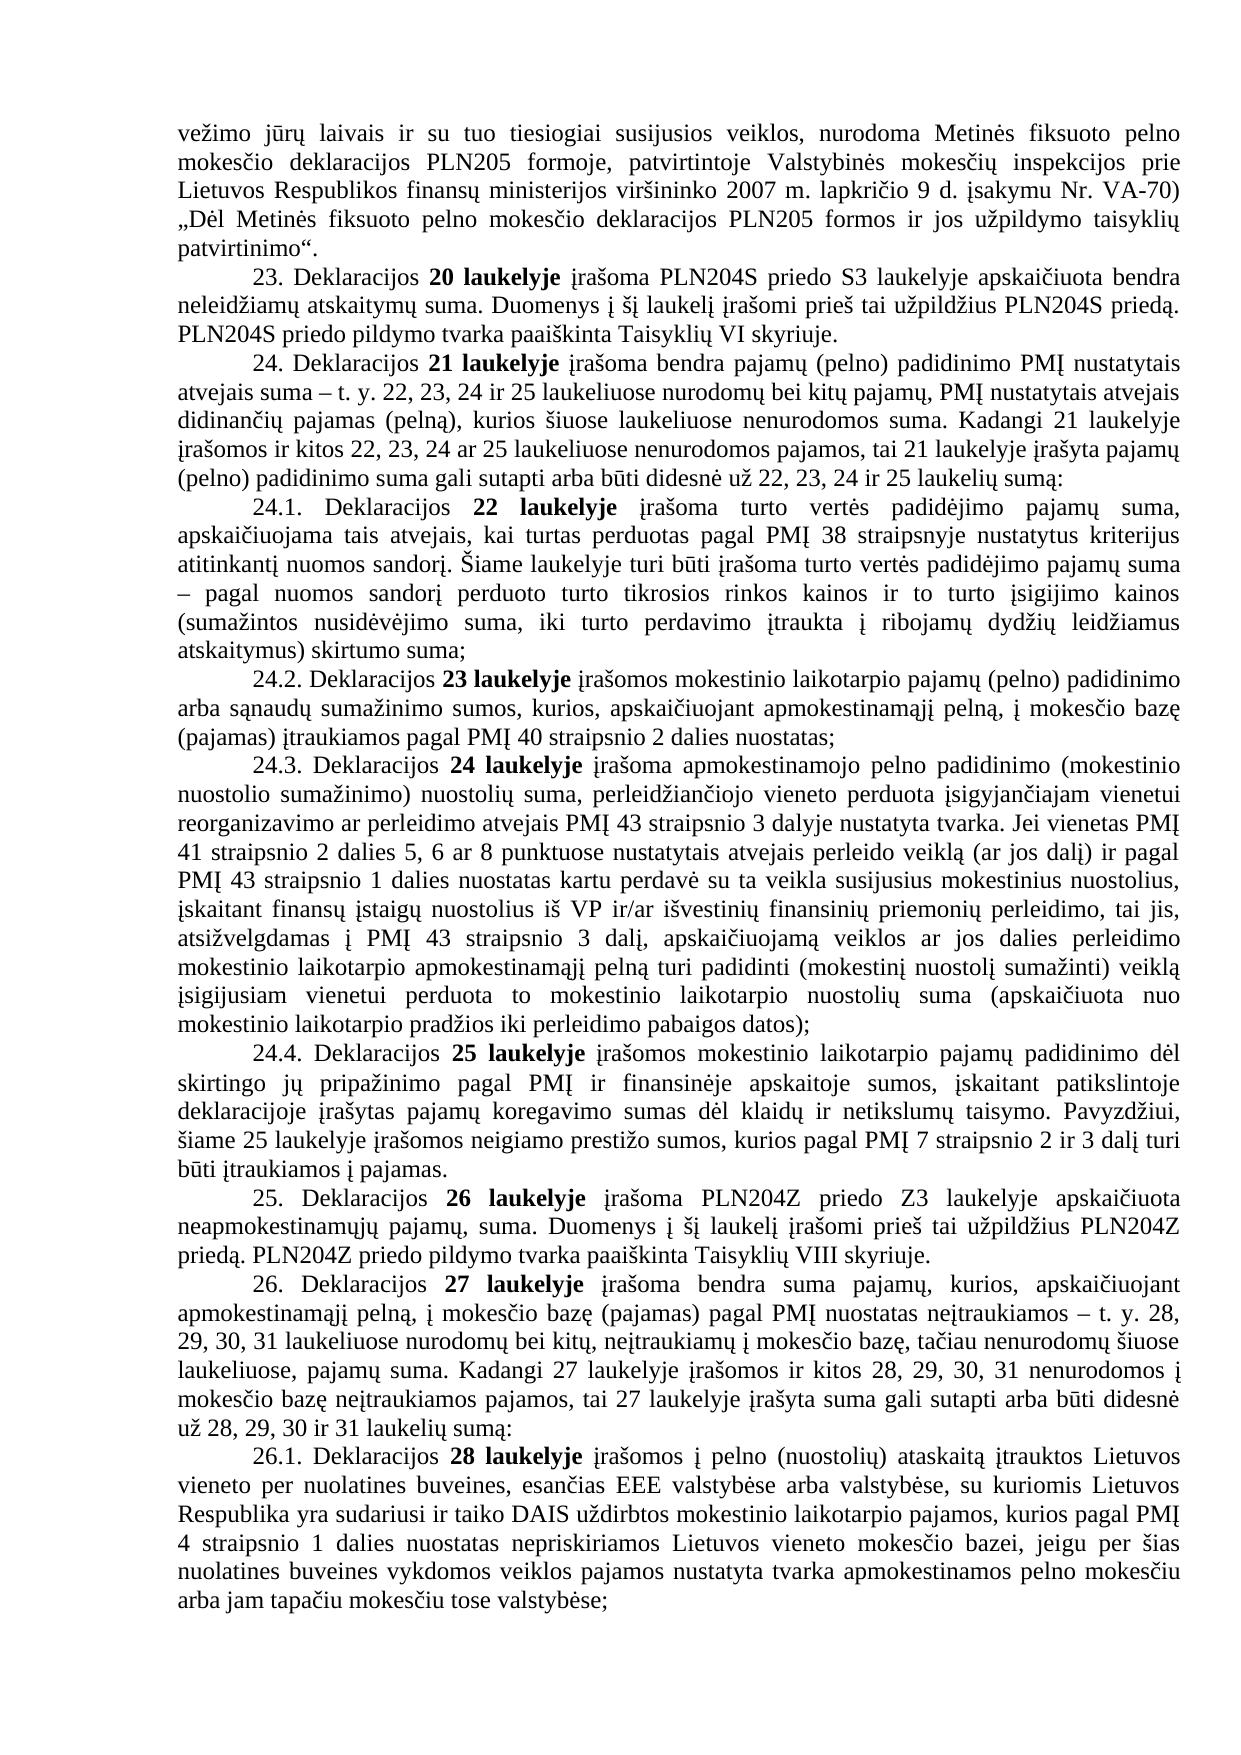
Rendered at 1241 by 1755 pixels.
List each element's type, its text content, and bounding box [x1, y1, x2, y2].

text 24. Deklaracijos 21 laukelyje įrašoma bendra pajamų (pelno) padidinimo PMĮ nustatytais atvejais suma – t. y. 22, 23, 24 ir 25 laukeliuose nurodomų bei kitų pajamų, PMĮ nustatytais atvejais didinančių pajamas (pelną), kurios šiuose laukeliuose nenurodomos suma. Kadangi 21 laukelyje įrašomos ir kitos 22, 23, 24 ar 25 laukeliuose nenurodomos pajamos, tai 21 laukelyje įrašyta pajamų (pelno) padidinimo suma gali sutapti arba būti didesnė už 22, 23, 24 ir 25 laukelių sumą: [177, 348, 1181, 492]
text 23. Deklaracijos 20 laukelyje įrašoma PLN204S priedo S3 laukelyje apskaičiuota bendra neleidžiamų atskaitymų suma. Duomenys į šį laukelį įrašomi prieš tai užpildžius PLN204S priedą. PLN204S priedo pildymo tvarka paaiškinta Taisyklių VI skyriuje. [177, 262, 1181, 348]
text 24.4. Deklaracijos 25 laukelyje įrašomos mokestinio laikotarpio pajamų padidinimo dėl skirtingo jų pripažinimo pagal PMĮ ir finansinėje apskaitoje sumos, įskaitant patikslintoje deklaracijoje įrašytas pajamų koregavimo sumas dėl klaidų ir netikslumų taisymo. Pavyzdžiui, šiame 25 laukelyje įrašomos neigiamo prestižo sumos, kurios pagal PMĮ 7 straipsnio 2 ir 3 dalį turi būti įtraukiamos į pajamas. [177, 1038, 1181, 1183]
text 24.2. Deklaracijos 23 laukelyje įrašomos mokestinio laikotarpio pajamų (pelno) padidinimo arba sąnaudų sumažinimo sumos, kurios, apskaičiuojant apmokestinamąjį pelną, į mokesčio bazę (pajamas) įtraukiamos pagal PMĮ 40 straipsnio 2 dalies nuostatas; [177, 664, 1181, 751]
text 26.1. Deklaracijos 28 laukelyje įrašomos į pelno (nuostolių) ataskaitą įtrauktos Lietuvos vieneto per nuolatines buveines, esančias EEE valstybėse arba valstybėse, su kuriomis Lietuvos Respublika yra sudariusi ir taiko DAIS uždirbtos mokestinio laikotarpio pajamos, kurios pagal PMĮ 4 straipsnio 1 dalies nuostatas nepriskiriamos Lietuvos vieneto mokesčio bazei, jeigu per šias nuolatines buveines vykdomos veiklos pajamos nustatyta tvarka apmokestinamos pelno mokesčiu arba jam tapačiu mokesčiu tose valstybėse; [177, 1441, 1181, 1614]
text 24.1. Deklaracijos 22 laukelyje įrašoma turto vertės padidėjimo pajamų suma, apskaičiuojama tais atvejais, kai turtas perduotas pagal PMĮ 38 straipsnyje nustatytus kriterijus atitinkantį nuomos sandorį. Šiame laukelyje turi būti įrašoma turto vertės padidėjimo pajamų suma – pagal nuomos sandorį perduoto turto tikrosios rinkos kainos ir to turto įsigijimo kainos (sumažintos nusidėvėjimo suma, iki turto perdavimo įtraukta į ribojamų dydžių leidžiamus atskaitymus) skirtumo suma; [177, 492, 1181, 664]
text 25. Deklaracijos 26 laukelyje įrašoma PLN204Z priedo Z3 laukelyje apskaičiuota neapmokestinamųjų pajamų, suma. Duomenys į šį laukelį įrašomi prieš tai užpildžius PLN204Z priedą. PLN204Z priedo pildymo tvarka paaiškinta Taisyklių VIII skyriuje. [177, 1183, 1181, 1269]
text vežimo jūrų laivais ir su tuo tiesiogiai susijusios veiklos, nurodoma Metinės fiksuoto pelno mokesčio deklaracijos PLN205 formoje, patvirtintoje Valstybinės mokesčių inspekcijos prie Lietuvos Respublikos finansų ministerijos viršininko 2007 m. lapkričio 9 d. įsakymu Nr. VA-70) „Dėl Metinės fiksuoto pelno mokesčio deklaracijos PLN205 formos ir jos užpildymo taisyklių patvirtinimo“. [177, 118, 1181, 262]
text 24.3. Deklaracijos 24 laukelyje įrašoma apmokestinamojo pelno padidinimo (mokestinio nuostolio sumažinimo) nuostolių suma, perleidžiančiojo vieneto perduota įsigyjančiajam vienetui reorganizavimo ar perleidimo atvejais PMĮ 43 straipsnio 3 dalyje nustatyta tvarka. Jei vienetas PMĮ 41 straipsnio 2 dalies 5, 6 ar 8 punktuose nustatytais atvejais perleido veiklą (ar jos dalį) ir pagal PMĮ 43 straipsnio 1 dalies nuostatas kartu perdavė su ta veikla susijusius mokestinius nuostolius, įskaitant finansų įstaigų nuostolius iš VP ir/ar išvestinių finansinių priemonių perleidimo, tai jis, atsižvelgdamas į PMĮ 43 straipsnio 3 dalį, apskaičiuojamą veiklos ar jos dalies perleidimo mokestinio laikotarpio apmokestinamąjį pelną turi padidinti (mokestinį nuostolį sumažinti) veiklą įsigijusiam vienetui perduota to mokestinio laikotarpio nuostolių suma (apskaičiuota nuo mokestinio laikotarpio pradžios iki perleidimo pabaigos datos); [177, 751, 1181, 1038]
text 26. Deklaracijos 27 laukelyje įrašoma bendra suma pajamų, kurios, apskaičiuojant apmokestinamąjį pelną, į mokesčio bazę (pajamas) pagal PMĮ nuostatas neįtraukiamos – t. y. 28, 29, 30, 31 laukeliuose nurodomų bei kitų, neįtraukiamų į mokesčio bazę, tačiau nenurodomų šiuose laukeliuose, pajamų suma. Kadangi 27 laukelyje įrašomos ir kitos 28, 29, 30, 31 nenurodomos į mokesčio bazę neįtraukiamos pajamos, tai 27 laukelyje įrašyta suma gali sutapti arba būti didesnė už 28, 29, 30 ir 31 laukelių sumą: [177, 1269, 1181, 1441]
